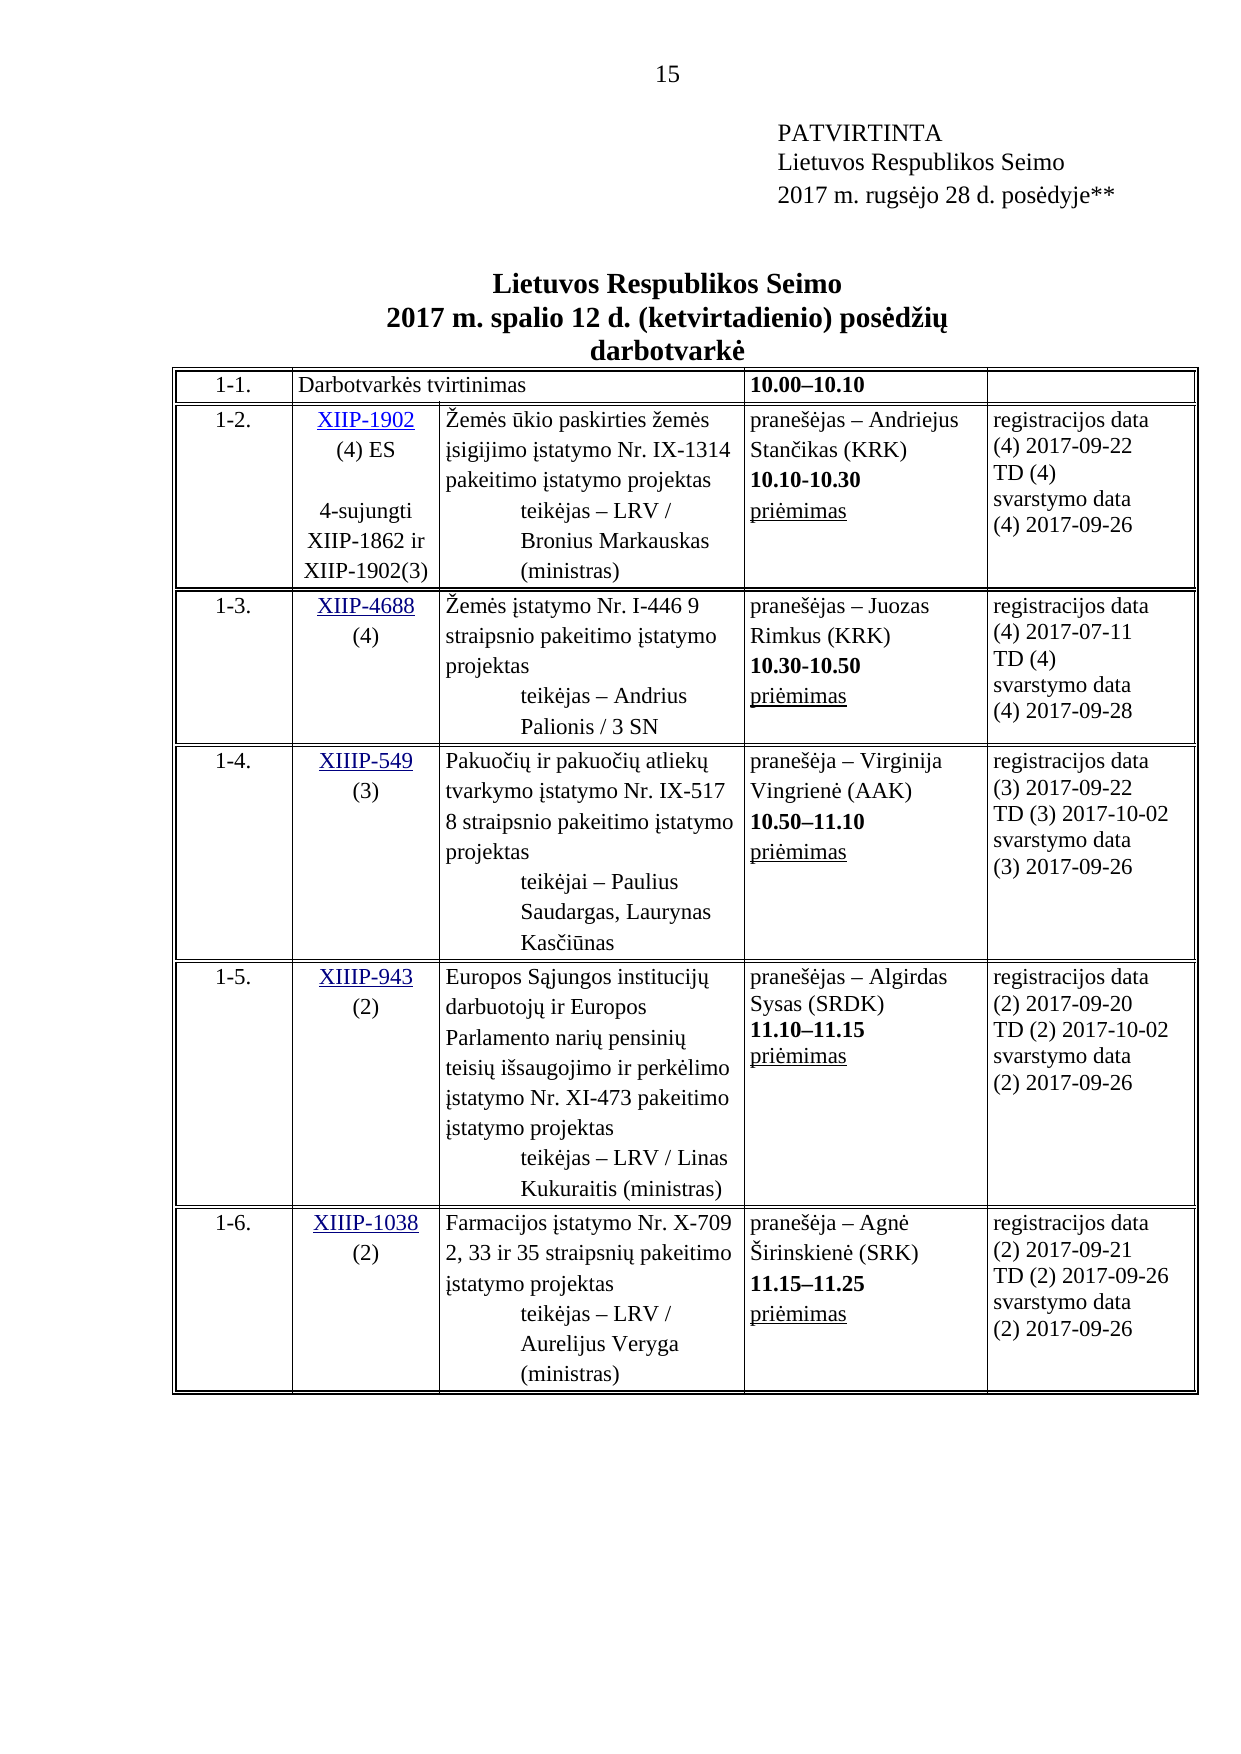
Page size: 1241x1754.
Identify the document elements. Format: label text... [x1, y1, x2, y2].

table_cell 1-2. [177, 406, 292, 587]
table_cell 1-3. [177, 592, 292, 743]
table_cell XIIP-1902 (4) ES 4-sujungti XIIP-1862 ir XIIP-1902(3) [293, 406, 439, 587]
table_cell 1-4. [177, 747, 292, 958]
table_cell Europos Sąjungos institucijų darbuotojų ir Europos Parlamento narių pensinių teisių išsaugojimo ir perkėlimo įstatymo Nr. XI-473 pakeitimo įstatymo projektas teikėjas – LRV / Linas Kukuraitis (ministras) [440, 963, 744, 1204]
text Lietuvos Respublikos Seimo [777, 147, 1128, 176]
table_cell Pakuočių ir pakuočių atliekų tvarkymo įstatymo Nr. IX-517 8 straipsnio pakeitimo įstatymo projektas teikėjai – Paulius Saudargas, Laurynas Kasčiūnas [440, 747, 744, 958]
text Lietuvos Respublikos Seimo [177, 266, 1157, 300]
table_cell 1-5. [177, 963, 292, 1204]
table_cell registracijos data (3) 2017-09-22 TD (3) 2017-10-02 svarstymo data (3) 2017-09-26 [988, 747, 1194, 958]
table_cell XIIIP-943 (2) [293, 963, 439, 1204]
table_cell 1-6. [177, 1209, 292, 1390]
table_header Darbotvarkės tvirtinimas [293, 372, 744, 401]
table_cell Žemės įstatymo Nr. I-446 9 straipsnio pakeitimo įstatymo projektas teikėjas – Andrius Palionis / 3 SN [440, 592, 744, 743]
table_cell pranešėjas – Algirdas Sysas (SRDK) 11.10–11.15 priėmimas [745, 963, 987, 1204]
table_cell registracijos data (4) 2017-07-11 TD (4) svarstymo data (4) 2017-09-28 [988, 592, 1194, 743]
table_cell Farmacijos įstatymo Nr. X-709 2, 33 ir 35 straipsnių pakeitimo įstatymo projektas teikėjas – LRV / Aurelijus Veryga (ministras) [440, 1209, 744, 1390]
table_cell registracijos data (2) 2017-09-21 TD (2) 2017-09-26 svarstymo data (2) 2017-09-26 [988, 1209, 1194, 1390]
table_cell XIIIP-1038 (2) [293, 1209, 439, 1390]
text PATVIRTINTA [777, 118, 1128, 147]
table_cell Žemės ūkio paskirties žemės įsigijimo įstatymo Nr. IX-1314 pakeitimo įstatymo projektas teikėjas – LRV / Bronius Markauskas (ministras) [440, 406, 744, 587]
table_cell registracijos data (4) 2017-09-22 TD (4) svarstymo data (4) 2017-09-26 [988, 406, 1194, 587]
table_cell pranešėjas – Andriejus Stančikas (KRK) 10.10-10.30 priėmimas [745, 406, 987, 587]
text 2017 m. spalio 12 d. (ketvirtadienio) posėdžių [177, 300, 1157, 333]
table_cell pranešėja – Virginija Vingrienė (AAK) 10.50–11.10 priėmimas [745, 747, 987, 958]
table_cell pranešėja – Agnė Širinskienė (SRK) 11.15–11.25 priėmimas [745, 1209, 987, 1390]
table_header 1-1. [177, 372, 292, 401]
table_cell pranešėjas – Juozas Rimkus (KRK) 10.30-10.50 priėmimas [745, 592, 987, 743]
table_header [988, 372, 1194, 401]
table_cell XIIP-4688 (4) [293, 592, 439, 743]
text 2017 m. rugsėjo 28 d. posėdyje** [777, 180, 1128, 209]
table_cell registracijos data (2) 2017-09-20 TD (2) 2017-10-02 svarstymo data (2) 2017-09-26 [988, 963, 1194, 1204]
table_header 10.00–10.10 [745, 372, 987, 401]
table_cell XIIIP-549 (3) [293, 747, 439, 958]
text darbotvarkė [177, 333, 1157, 367]
